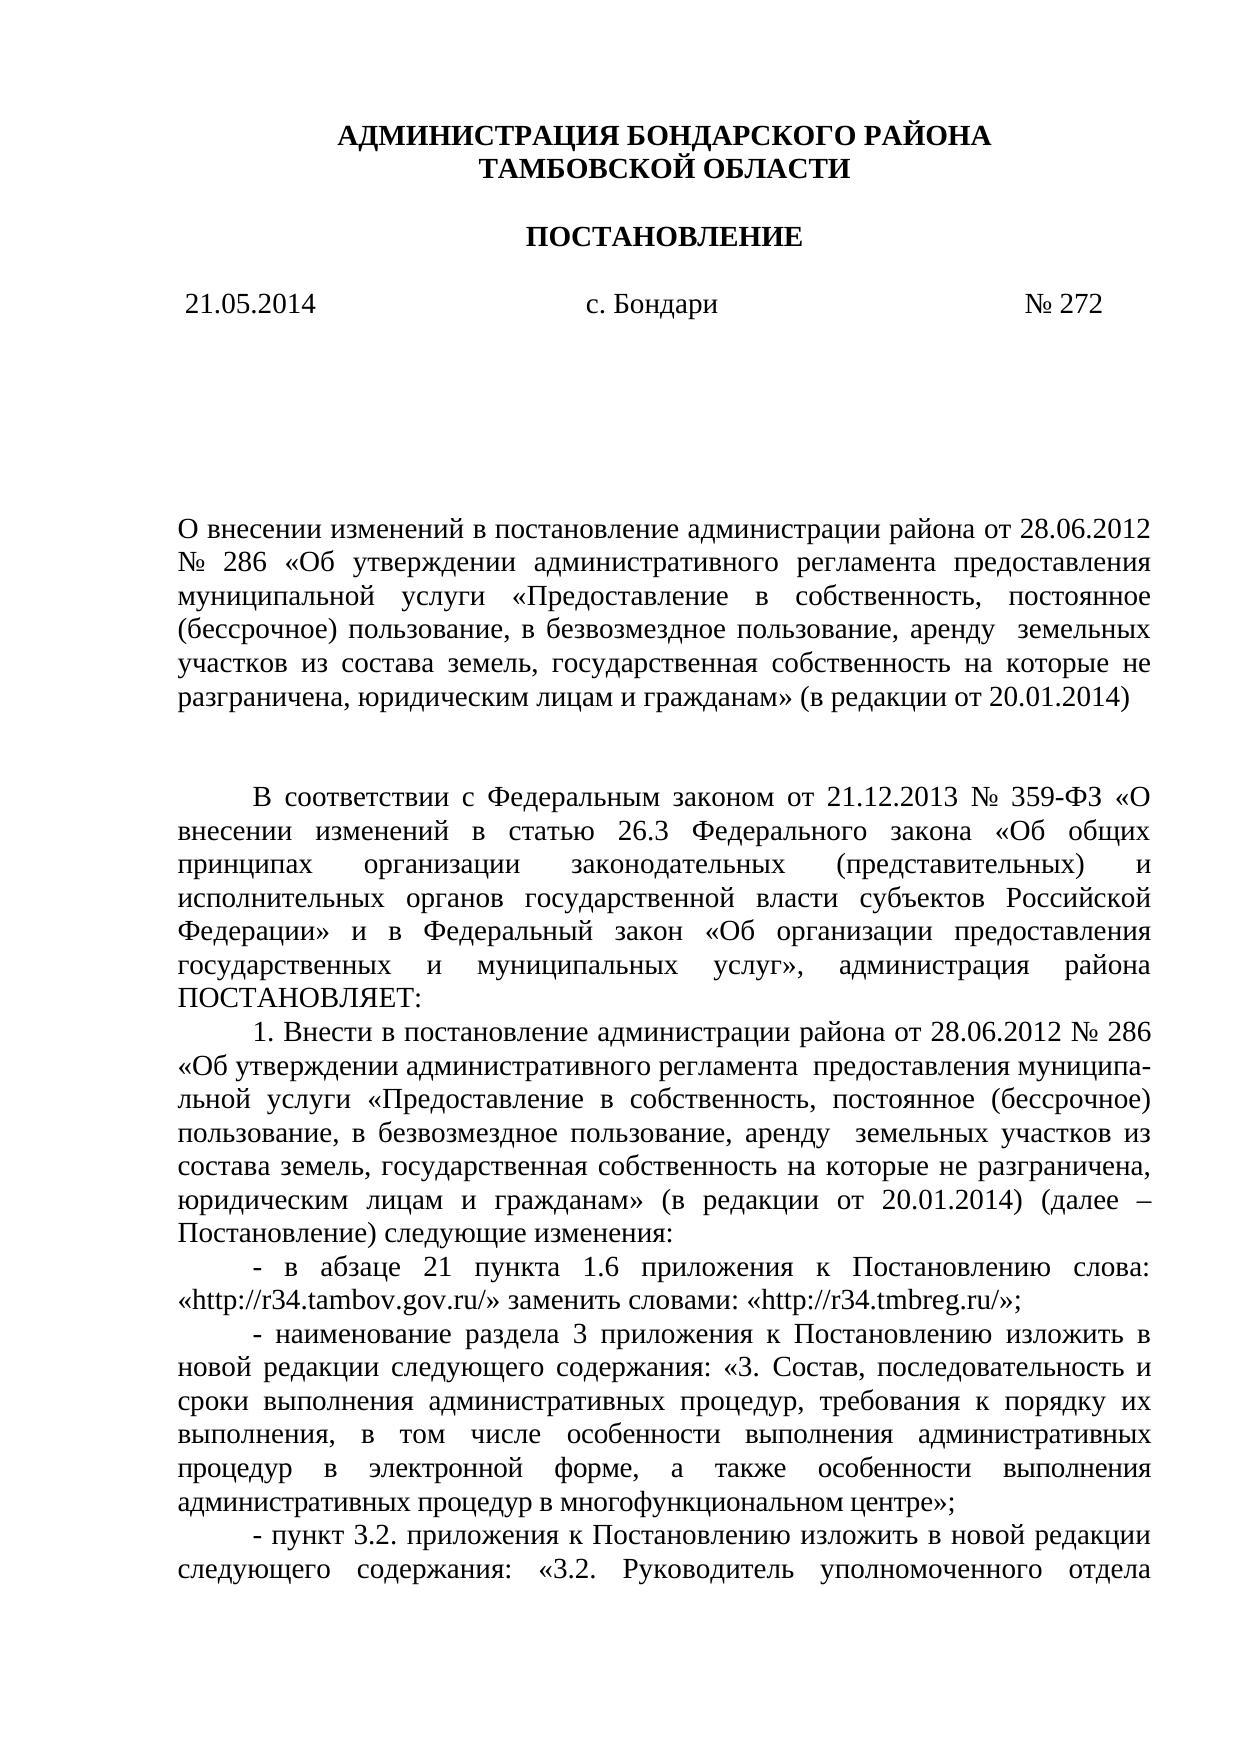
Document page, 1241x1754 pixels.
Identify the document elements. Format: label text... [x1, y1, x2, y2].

text 21.05.2014 с. Бондари № 272 [177, 286, 1152, 319]
text - в абзаце 21 пункта 1.6 приложения к Постановлению слова: «http://r34.tambov.gov.ru/» заменить словами: «http://r34.tmbreg.ru/»; [177, 1249, 1152, 1316]
text ПОСТАНОВЛЕНИЕ [177, 219, 1152, 252]
text В соответствии с Федеральным законом от 21.12.2013 № 359-ФЗ «О внесении изменений в статью 26.3 Федерального закона «Об общих принципах организации законодательных (представительных) и исполнительных органов государственной власти субъектов Российской Федерации» и в Федеральный закон «Об организации предоставления государственных и муниципальных услуг», администрация района ПОСТАНОВЛЯЕТ: [177, 779, 1152, 1014]
text 1. Внести в постановление администрации района от 28.06.2012 № 286 «Об утверждении административного регламента предоставления муниципа-льной услуги «Предоставление в собственность, постоянное (бессрочное) пользование, в безвозмездное пользование, аренду земельных участков из состава земель, государственная собственность на которые не разграничена, юридическим лицам и гражданам» (в редакции от 20.01.2014) (далее – Постановление) следующие изменения: [177, 1014, 1152, 1249]
text - пункт 3.2. приложения к Постановлению изложить в новой редакции следующего содержания: «3.2. Руководитель уполномоченного отдела [177, 1517, 1152, 1584]
text - наименование раздела 3 приложения к Постановлению изложить в новой редакции следующего содержания: «3. Состав, последовательность и сроки выполнения административных процедур, требования к порядку их выполнения, в том числе особенности выполнения административных процедур в электронной форме, а также особенности выполнения административных процедур в многофункциональном центре»; [177, 1316, 1152, 1517]
text ТАМБОВСКОЙ ОБЛАСТИ [177, 152, 1152, 185]
text АДМИНИСТРАЦИЯ БОНДАРСКОГО РАЙОНА [177, 118, 1152, 152]
text О внесении изменений в постановление администрации района от 28.06.2012 № 286 «Об утверждении административного регламента предоставления муниципальной услуги «Предоставление в собственность, постоянное (бессрочное) пользование, в безвозмездное пользование, аренду земельных участков из состава земель, государственная собственность на которые не разграничена, юридическим лицам и гражданам» (в редакции от 20.01.2014) [177, 511, 1152, 712]
